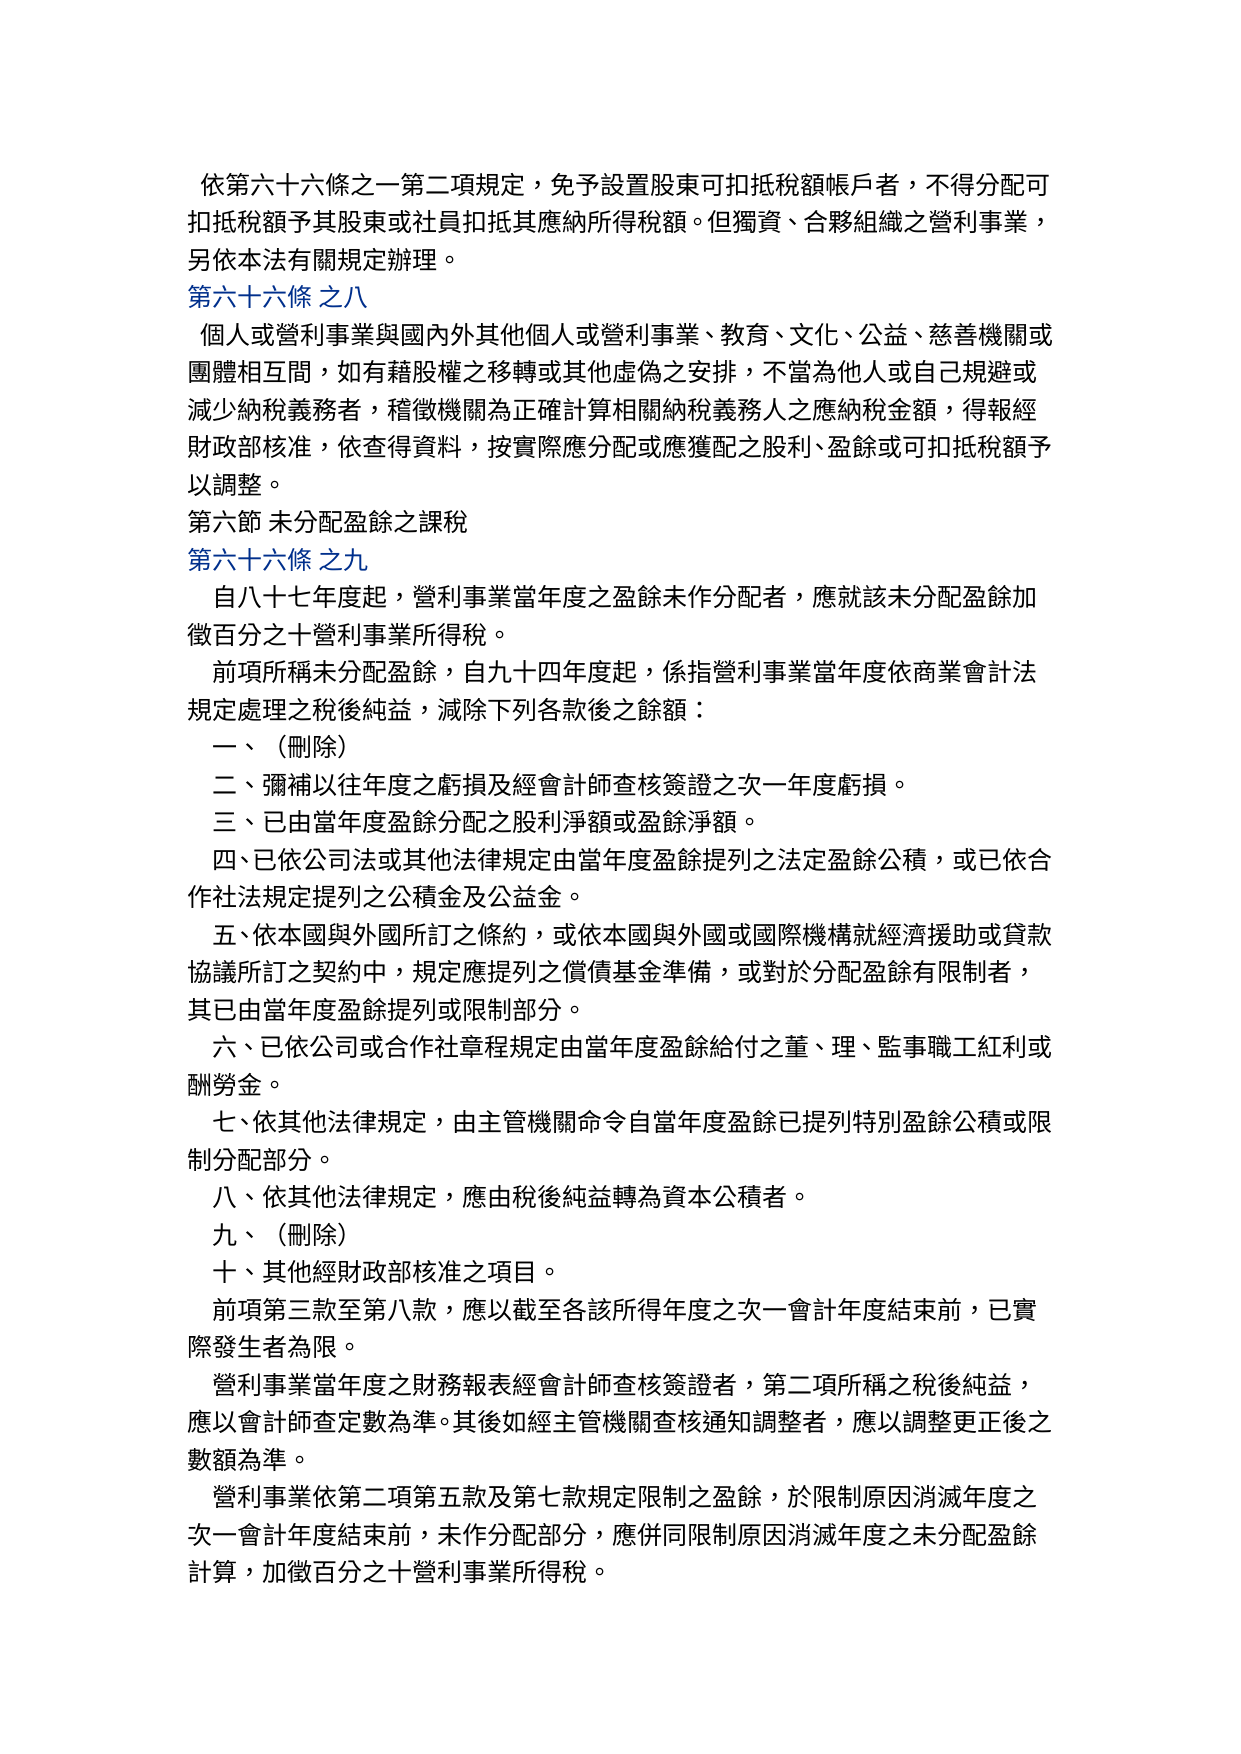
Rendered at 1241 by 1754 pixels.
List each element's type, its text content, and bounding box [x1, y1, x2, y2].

text 九、（刪除） [187, 1214, 1053, 1252]
text 前項所稱未分配盈餘，自九十四年度起，係指營利事業當年度依商業會計法規定處理之稅後純益，減除下列各款後之餘額： [187, 652, 1053, 727]
text 七、依其他法律規定，由主管機關命令自當年度盈餘已提列特別盈餘公積或限制分配部分。 [187, 1102, 1053, 1177]
text 四、已依公司法或其他法律規定由當年度盈餘提列之法定盈餘公積，或已依合作社法規定提列之公積金及公益金。 [187, 839, 1053, 914]
text 二、彌補以往年度之虧損及經會計師查核簽證之次一年度虧損。 [187, 764, 1053, 802]
text 前項第三款至第八款，應以截至各該所得年度之次一會計年度結束前，已實際發生者為限。 [187, 1289, 1053, 1364]
text 五、依本國與外國所訂之條約，或依本國與外國或國際機構就經濟援助或貸款協議所訂之契約中，規定應提列之償債基金準備，或對於分配盈餘有限制者，其已由當年度盈餘提列或限制部分。 [187, 914, 1053, 1027]
text 一、（刪除） [187, 727, 1053, 764]
text 營利事業依第二項第五款及第七款規定限制之盈餘，於限制原因消滅年度之次一會計年度結束前，未作分配部分，應併同限制原因消滅年度之未分配盈餘計算，加徵百分之十營利事業所得稅。 [187, 1477, 1053, 1589]
text 依第六十六條之一第二項規定，免予設置股東可扣抵稅額帳戶者，不得分配可扣抵稅額予其股東或社員扣抵其應納所得稅額。但獨資、合夥組織之營利事業，另依本法有關規定辦理。 [187, 164, 1053, 277]
text 三、已由當年度盈餘分配之股利淨額或盈餘淨額。 [187, 802, 1053, 839]
text 營利事業當年度之財務報表經會計師查核簽證者，第二項所稱之稅後純益，應以會計師查定數為準。其後如經主管機關查核通知調整者，應以調整更正後之數額為準。 [187, 1364, 1053, 1477]
text 第六十六條 之八 [187, 277, 1053, 314]
text 個人或營利事業與國內外其他個人或營利事業、教育、文化、公益、慈善機關或團體相互間，如有藉股權之移轉或其他虛偽之安排，不當為他人或自己規避或減少納稅義務者，稽徵機關為正確計算相關納稅義務人之應納稅金額，得報經財政部核准，依查得資料，按實際應分配或應獲配之股利、盈餘或可扣抵稅額予以調整。 第六節 未分配盈餘之課稅 第六十六條 之九 [187, 314, 1053, 577]
text 自八十七年度起，營利事業當年度之盈餘未作分配者，應就該未分配盈餘加徵百分之十營利事業所得稅。 [187, 577, 1053, 652]
text 八、依其他法律規定，應由稅後純益轉為資本公積者。 [187, 1177, 1053, 1214]
text 六、已依公司或合作社章程規定由當年度盈餘給付之董、理、監事職工紅利或酬勞金。 [187, 1027, 1053, 1102]
text 十、其他經財政部核准之項目。 [187, 1252, 1053, 1289]
